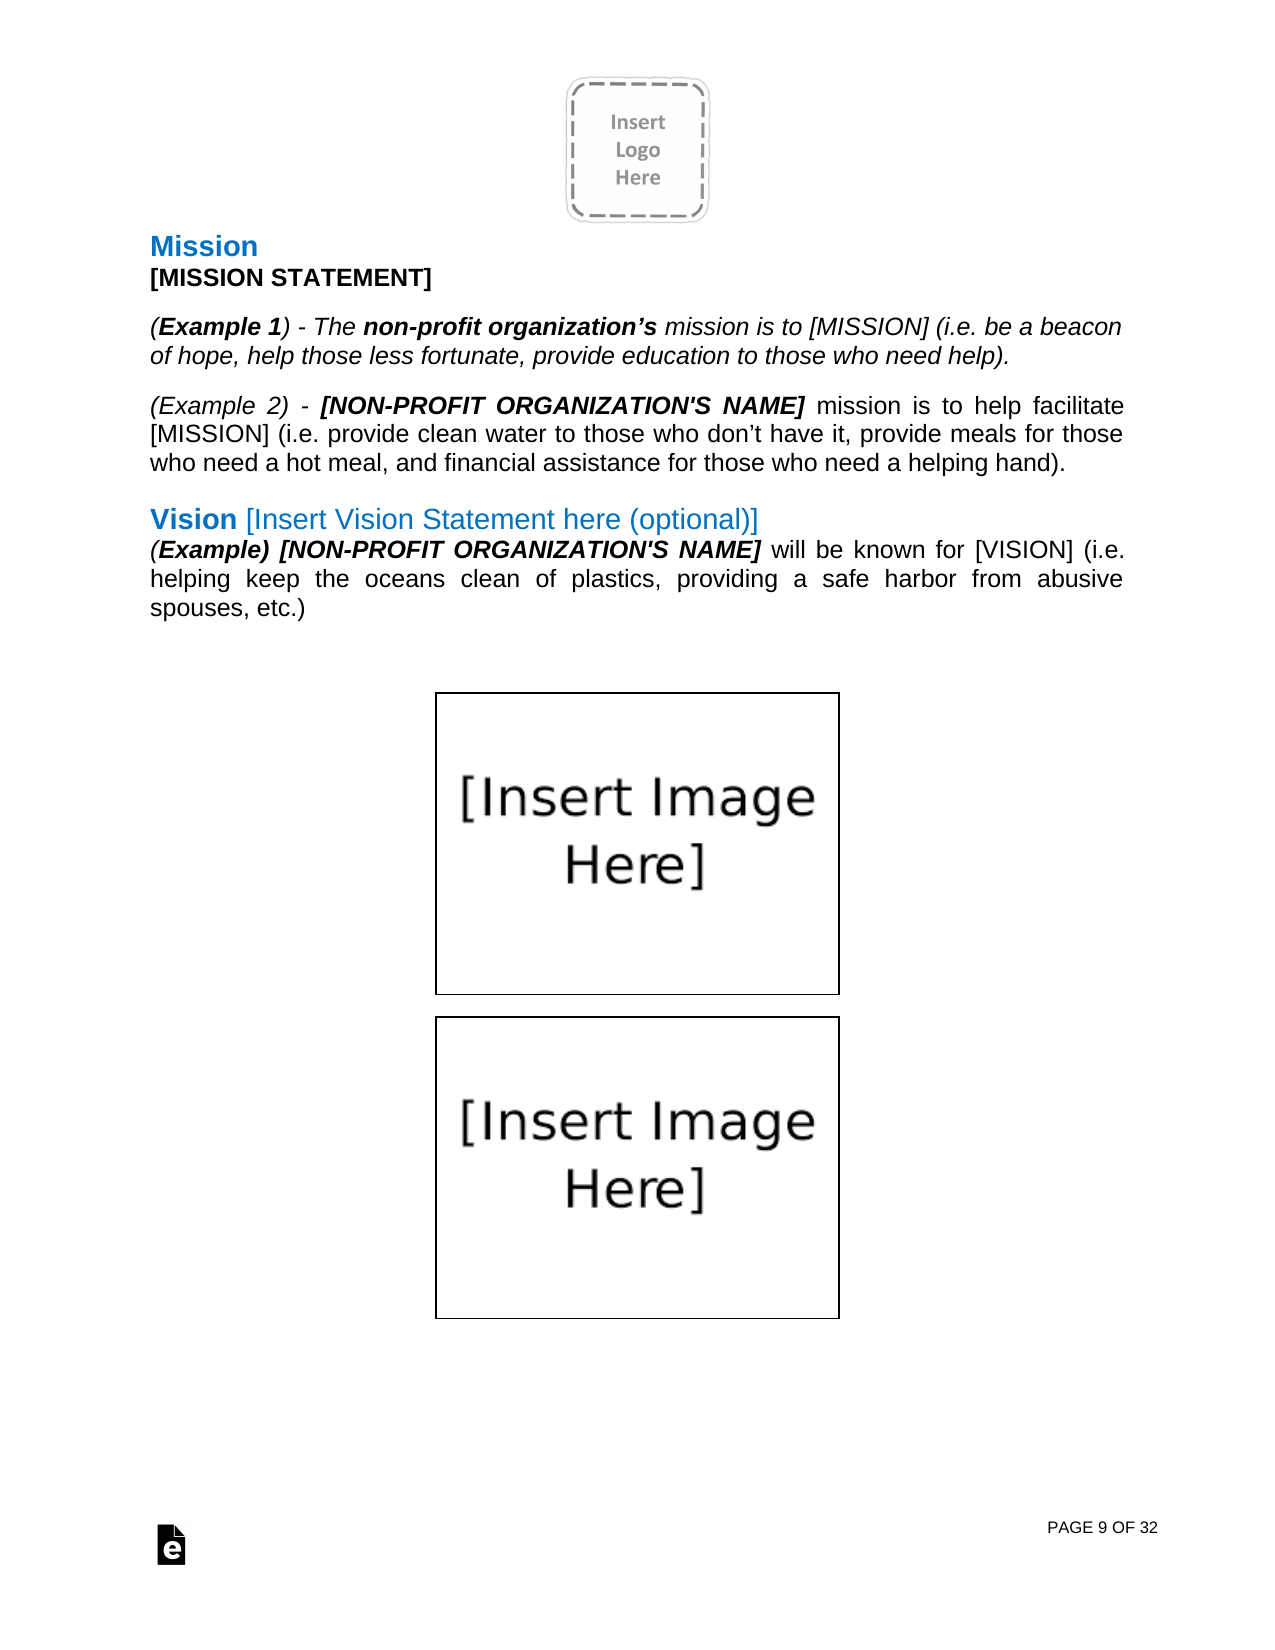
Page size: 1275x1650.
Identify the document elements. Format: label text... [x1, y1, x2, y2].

subtitle Vision [Insert Vision Statement here (optional)] [150, 502, 1125, 535]
text (Example 1) - The non-profit organization’s mission is to [MISSION] (i.e. be a beacon of hope, help those less fortunate, provide education to those who need help). [150, 312, 1125, 370]
text (Example 2) - [NON-PROFIT ORGANIZATION'S NAME] mission is to help facilitate [MISSION] (i.e. provide clean water to those who don’t have it, provide meals for those who need a hot meal, and financial assistance for those who need a helping hand). [150, 391, 1125, 477]
subtitle Mission [150, 229, 1125, 263]
text (Example) [NON-PROFIT ORGANIZATION'S NAME] will be known for [VISION] (i.e. helping keep the oceans clean of plastics, providing a safe harbor from abusive spouses, etc.) [150, 535, 1125, 622]
text [MISSION STATEMENT] [150, 263, 1125, 291]
